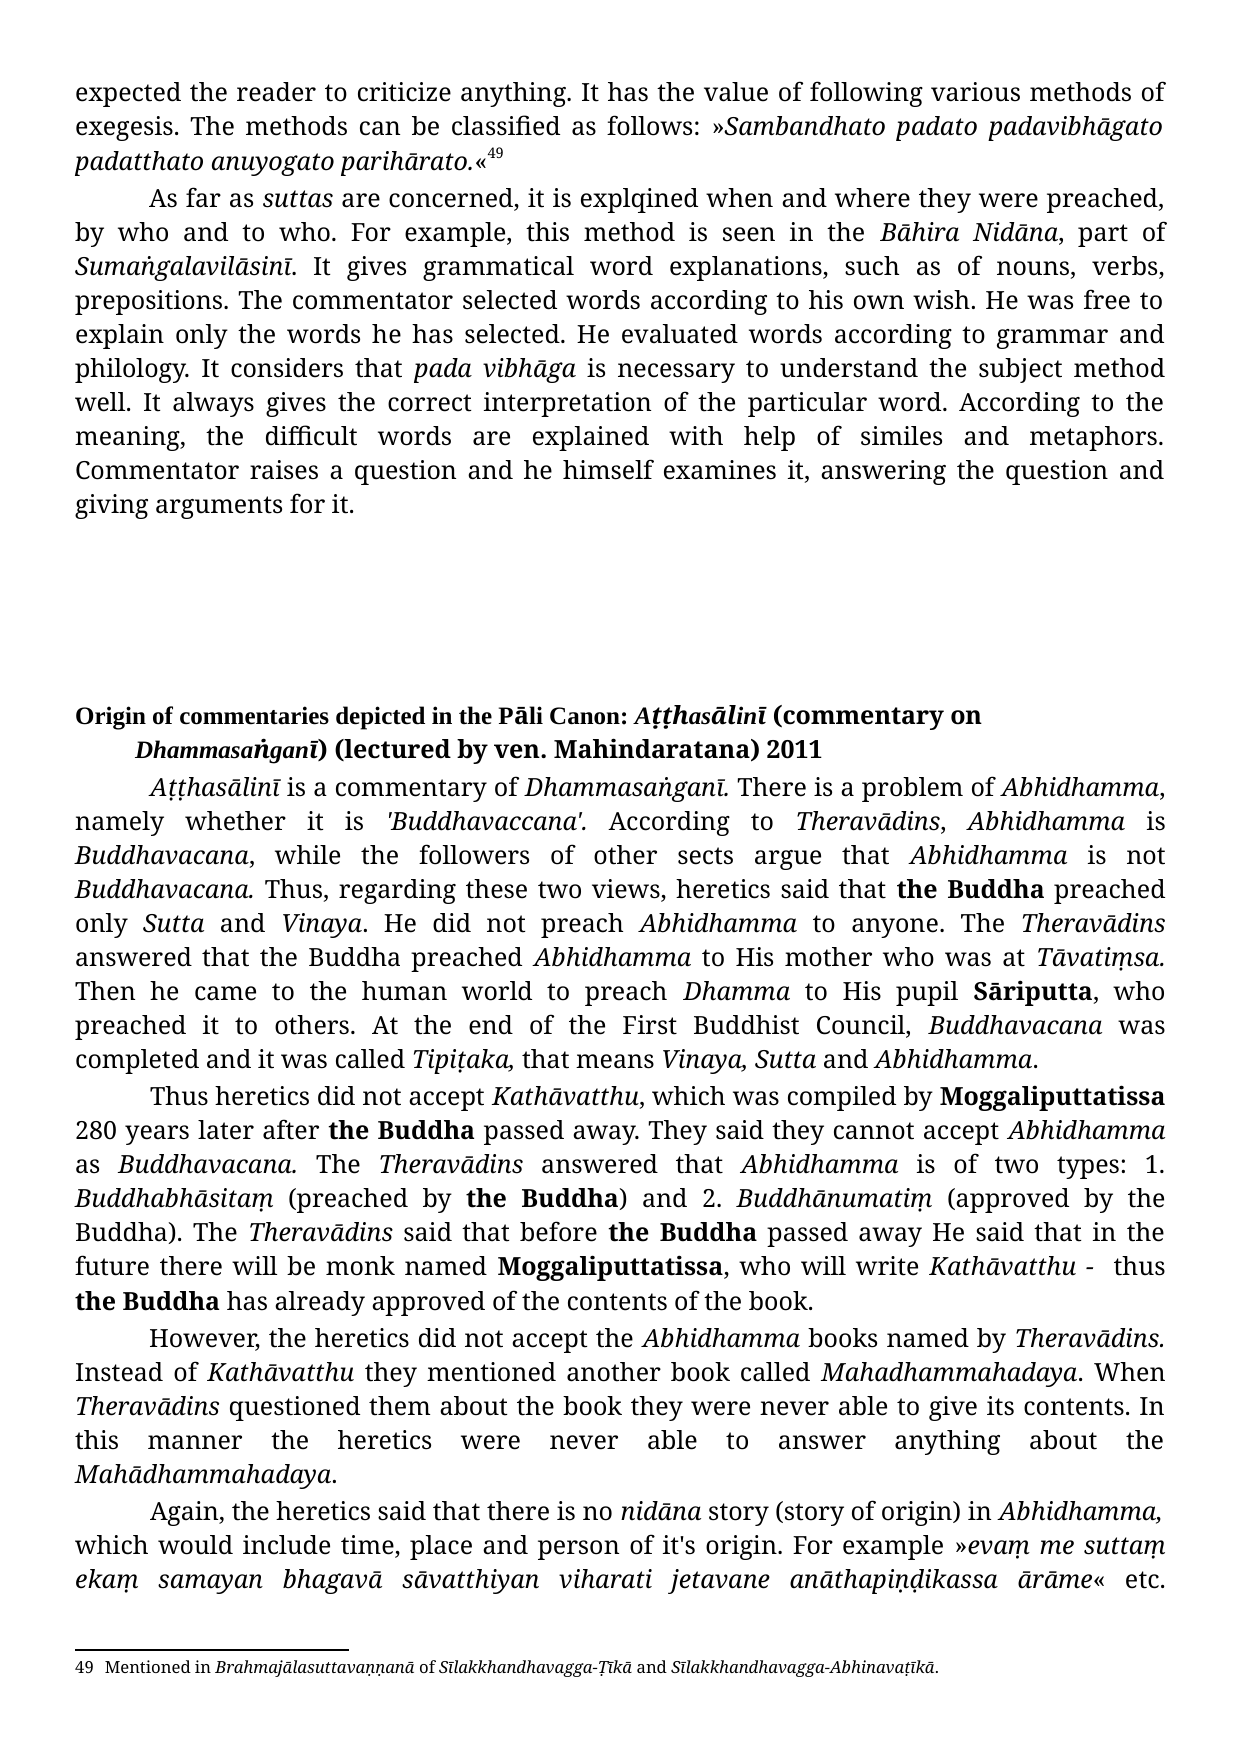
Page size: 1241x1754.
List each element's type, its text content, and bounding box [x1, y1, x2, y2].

subtitle Origin of commentaries depicted in the Pāli Canon: Aṭṭhasālinī (commentary on Dhammasaṅganī) (lectured by ven. Mahindaratana) 2011 [75, 698, 1166, 766]
text expected the reader to criticize anything. It has the value of following various methods of exegesis. The methods can be classified as follows: »Sambandhato padato padavibhāgato padatthato anuyogato parihārato.« [75, 75, 1166, 177]
text Thus heretics did not accept Kathāvatthu, which was compiled by Moggaliputtatissa 280 years later after the Buddha passed away. They said they cannot accept Abhidhamma as Buddhavacana. The Theravādins answered that Abhidhamma is of two types: 1. Buddhabhāsitaṃ (preached by the Buddha) and 2. Buddhānumatiṃ (approved by the Buddha). The Theravādins said that before the Buddha passed away He said that in the future there will be monk named Moggaliputtatissa, who will write Kathāvatthu - thus the Buddha has already approved of the contents of the book. [75, 1079, 1166, 1317]
text However, the heretics did not accept the Abhidhamma books named by Theravādins. Instead of Kathāvatthu they mentioned another book called Mahadhammahadaya. When Theravādins questioned them about the book they were never able to give its contents. In this manner the heretics were never able to answer anything about the Mahādhammahadaya. [75, 1320, 1166, 1491]
text Again, the heretics said that there is no nidāna story (story of origin) in Abhidhamma, which would include time, place and person of it's origin. For example »evaṃ me suttaṃ ekaṃ samayan bhagavā sāvatthiyan viharati jetavane anāthapiṇḍikassa ārāme« etc. [75, 1493, 1166, 1596]
text As far as suttas are concerned, it is explqined when and where they were preached, by who and to who. For example, this method is seen in the Bāhira Nidāna, part of Sumaṅgalavilāsinī. It gives grammatical word explanations, such as of nouns, verbs, prepositions. The commentator selected words according to his own wish. He was free to explain only the words he has selected. He evaluated words according to grammar and philology. It considers that pada vibhāga is necessary to understand the subject method well. It always gives the correct interpretation of the particular word. According to the meaning, the difficult words are explained with help of similes and metaphors. Commentator raises a question and he himself examines it, answering the question and giving arguments for it. [75, 180, 1166, 521]
text Aṭṭhasālinī is a commentary of Dhammasaṅganī. There is a problem of Abhidhamma, namely whether it is 'Buddhavaccana'. According to Theravādins, Abhidhamma is Buddhavacana, while the followers of other sects argue that Abhidhamma is not Buddhavacana. Thus, regarding these two views, heretics said that the Buddha preached only Sutta and Vinaya. He did not preach Abhidhamma to anyone. The Theravādins answered that the Buddha preached Abhidhamma to His mother who was at Tāvatiṃsa. Then he came to the human world to preach Dhamma to His pupil Sāriputta, who preached it to others. At the end of the First Buddhist Council, Buddhavacana was completed and it was called Tipiṭaka, that means Vinaya, Sutta and Abhidhamma. [75, 769, 1166, 1076]
text Mentioned in Brahmajālasuttavaṇṇanā of Sīlakkhandhavagga-Ṭīkā and Sīlakkhandhavagga-Abhinavaṭīkā. [75, 1656, 1166, 1678]
